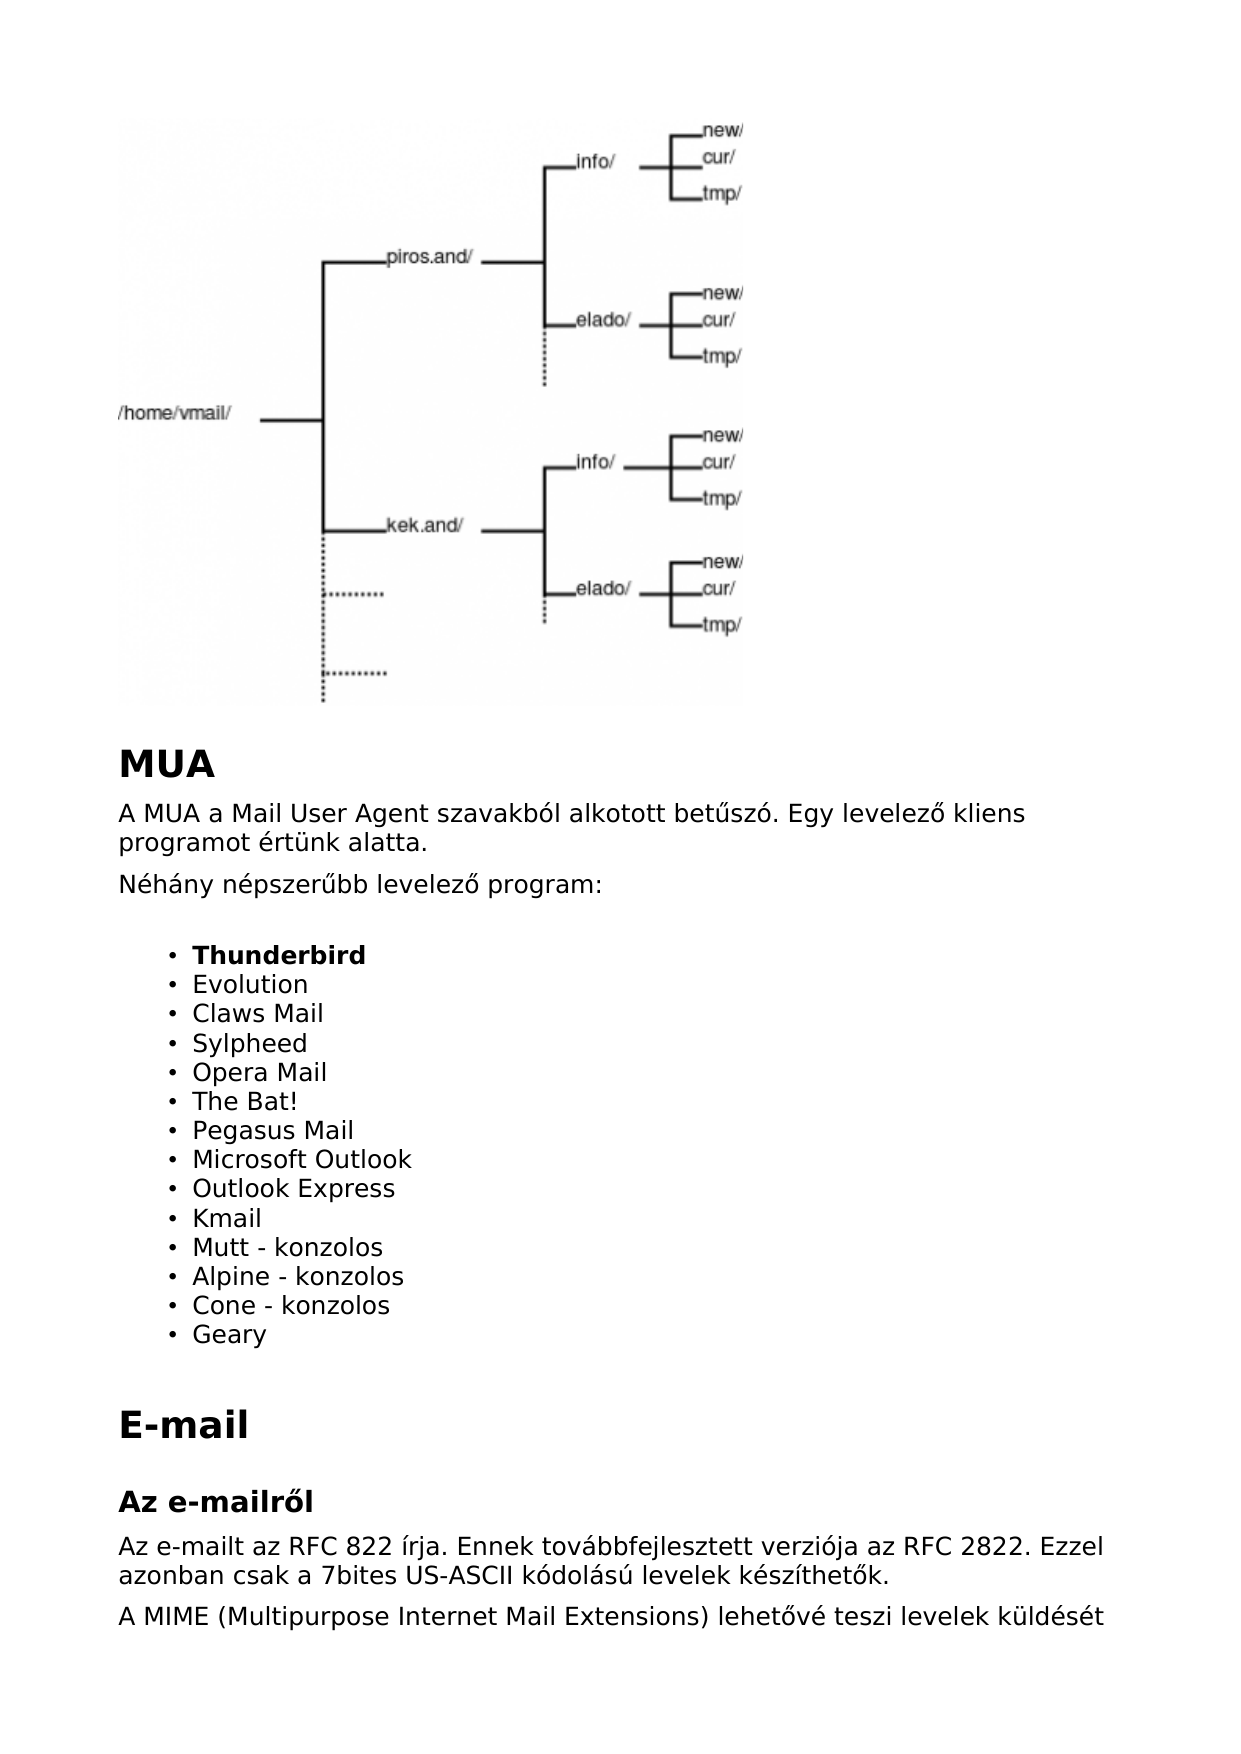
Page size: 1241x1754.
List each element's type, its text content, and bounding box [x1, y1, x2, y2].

picture [118, 118, 744, 706]
list Pegasus Mail [177, 1116, 1122, 1145]
list Outlook Express [177, 1174, 1122, 1204]
list The Bat! [177, 1087, 1122, 1116]
list Alpine - konzolos [177, 1262, 1122, 1291]
list Claws Mail [177, 999, 1122, 1029]
list Sylpheed [177, 1029, 1122, 1058]
list Mutt - konzolos [177, 1233, 1122, 1262]
subtitle Az e-mailről [118, 1485, 1122, 1519]
list Geary [177, 1320, 1122, 1349]
subtitle E-mail [118, 1404, 1122, 1448]
text A MUA a Mail User Agent szavakból alkotott betűszó. Egy levelező kliens programot értünk alatta. [118, 799, 1122, 858]
text A MIME (Multipurpose Internet Mail Extensions) lehetővé teszi levelek küldését [118, 1602, 1122, 1632]
list Evolution [177, 970, 1122, 999]
text Néhány népszerűbb levelező program: [118, 870, 1122, 899]
list Cone - konzolos [177, 1291, 1122, 1320]
subtitle MUA [118, 743, 1122, 787]
list Kmail [177, 1204, 1122, 1233]
list Opera Mail [177, 1058, 1122, 1087]
text Az e-mailt az RFC 822 írja. Ennek továbbfejlesztett verziója az RFC 2822. Ezzel azonban csak a 7bites US-ASCII kódolású levelek készíthetők. [118, 1532, 1122, 1590]
list Microsoft Outlook [177, 1145, 1122, 1174]
list Thunderbird [177, 941, 1122, 970]
